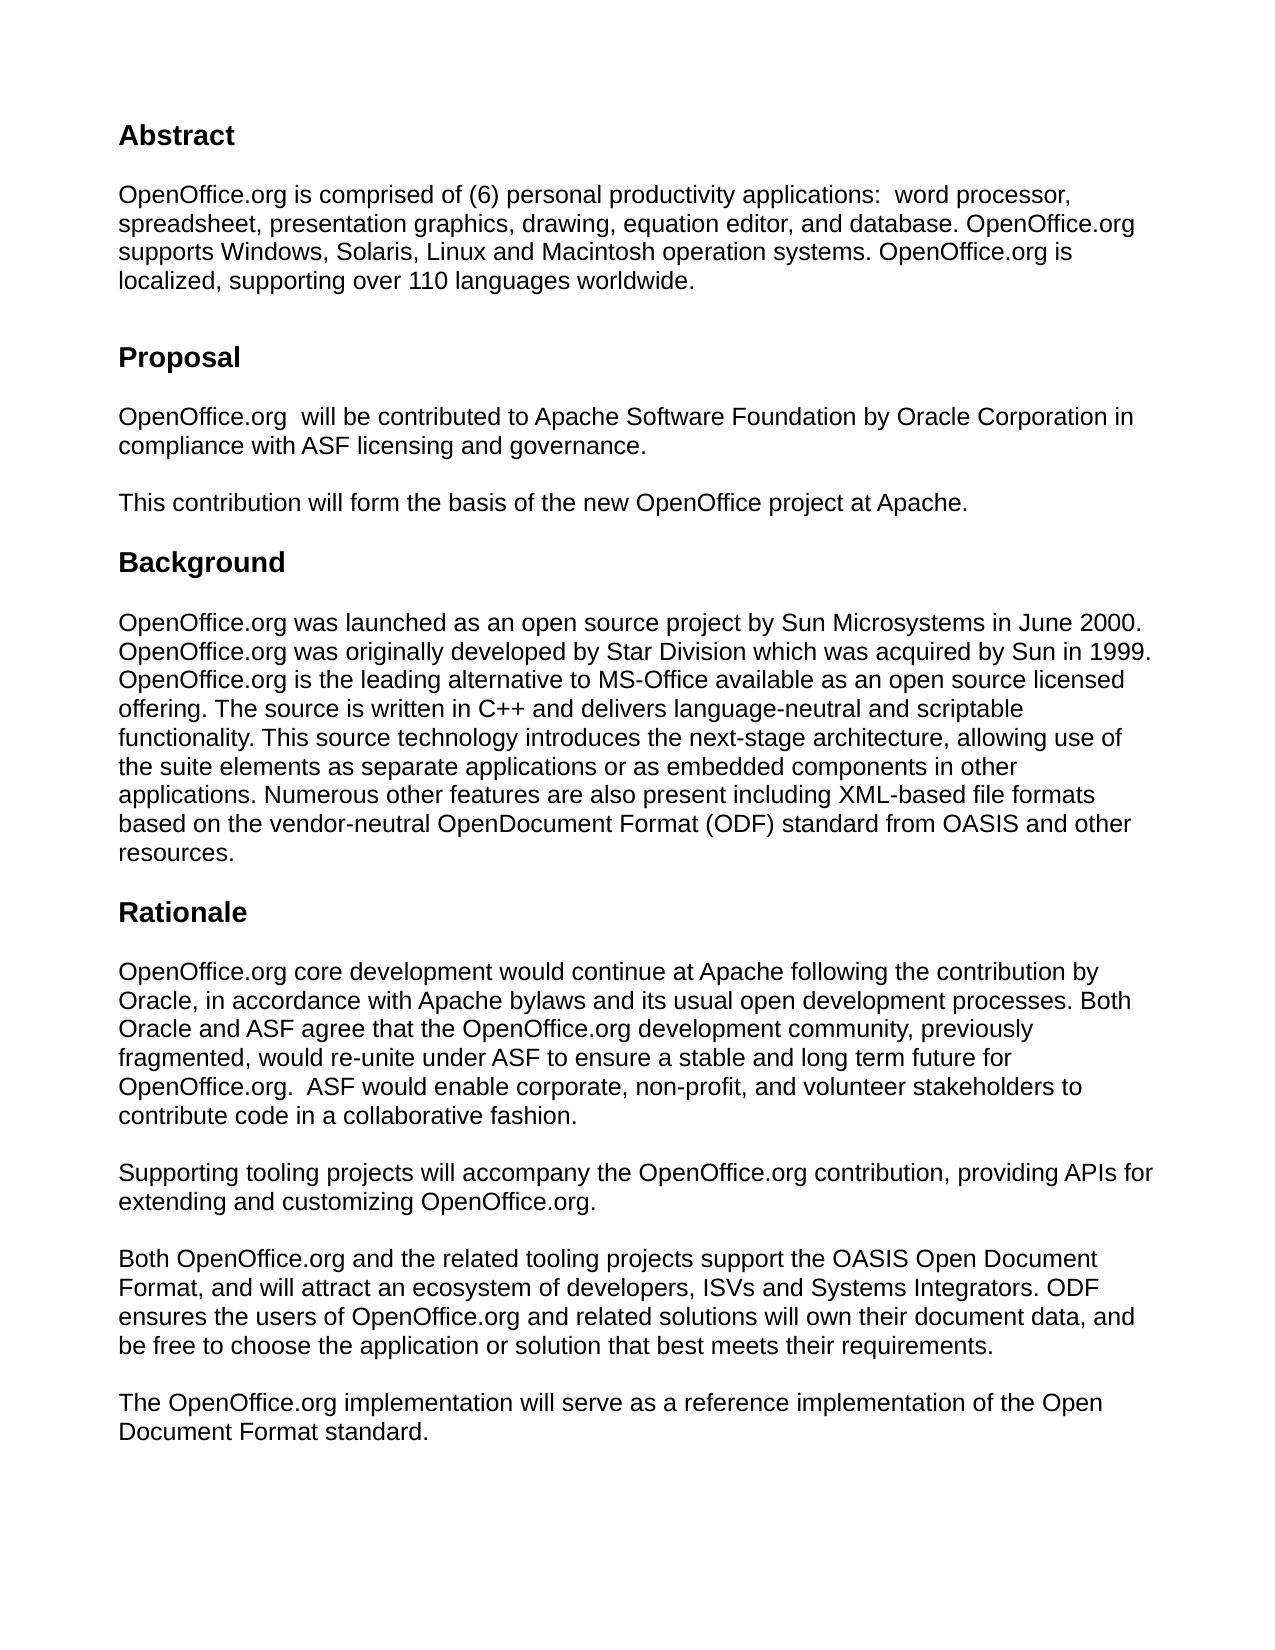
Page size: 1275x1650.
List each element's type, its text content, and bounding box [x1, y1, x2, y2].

text The OpenOffice.org implementation will serve as a reference implementation of the Open Document Format standard. [118, 1388, 1157, 1446]
text This contribution will form the basis of the new OpenOffice project at Apache. [118, 488, 1157, 517]
subtitle Proposal [118, 340, 1157, 373]
subtitle Abstract [118, 118, 1157, 151]
text OpenOffice.org is comprised of (6) personal productivity applications: word processor, spreadsheet, presentation graphics, drawing, equation editor, and database. OpenOffice.org supports Windows, Solaris, Linux and Macintosh operation systems. OpenOffice.org is localized, supporting over 110 languages worldwide. [118, 180, 1157, 295]
subtitle Rationale [118, 895, 1157, 928]
subtitle Background [118, 546, 1157, 579]
text Supporting tooling projects will accompany the OpenOffice.org contribution, providing APIs for extending and customizing OpenOffice.org. [118, 1158, 1157, 1216]
text Both OpenOffice.org and the related tooling projects support the OASIS Open Document Format, and will attract an ecosystem of developers, ISVs and Systems Integrators. ODF ensures the users of OpenOffice.org and related solutions will own their document data, and be free to choose the application or solution that best meets their requirements. [118, 1244, 1157, 1359]
text OpenOffice.org was launched as an open source project by Sun Microsystems in June 2000. OpenOffice.org was originally developed by Star Division which was acquired by Sun in 1999. OpenOffice.org is the leading alternative to MS-Office available as an open source licensed offering. The source is written in C++ and delivers language-neutral and scriptable functionality. This source technology introduces the next-stage architecture, allowing use of the suite elements as separate applications or as embedded components in other applications. Numerous other features are also present including XML-based file formats based on the vendor-neutral OpenDocument Format (ODF) standard from OASIS and other resources. [118, 608, 1157, 866]
text OpenOffice.org core development would continue at Apache following the contribution by Oracle, in accordance with Apache bylaws and its usual open development processes. Both Oracle and ASF agree that the OpenOffice.org development community, previously fragmented, would re-unite under ASF to ensure a stable and long term future for OpenOffice.org. ASF would enable corporate, non-profit, and volunteer stakeholders to contribute code in a collaborative fashion. [118, 957, 1157, 1129]
text OpenOffice.org will be contributed to Apache Software Foundation by Oracle Corporation in compliance with ASF licensing and governance. [118, 402, 1157, 460]
